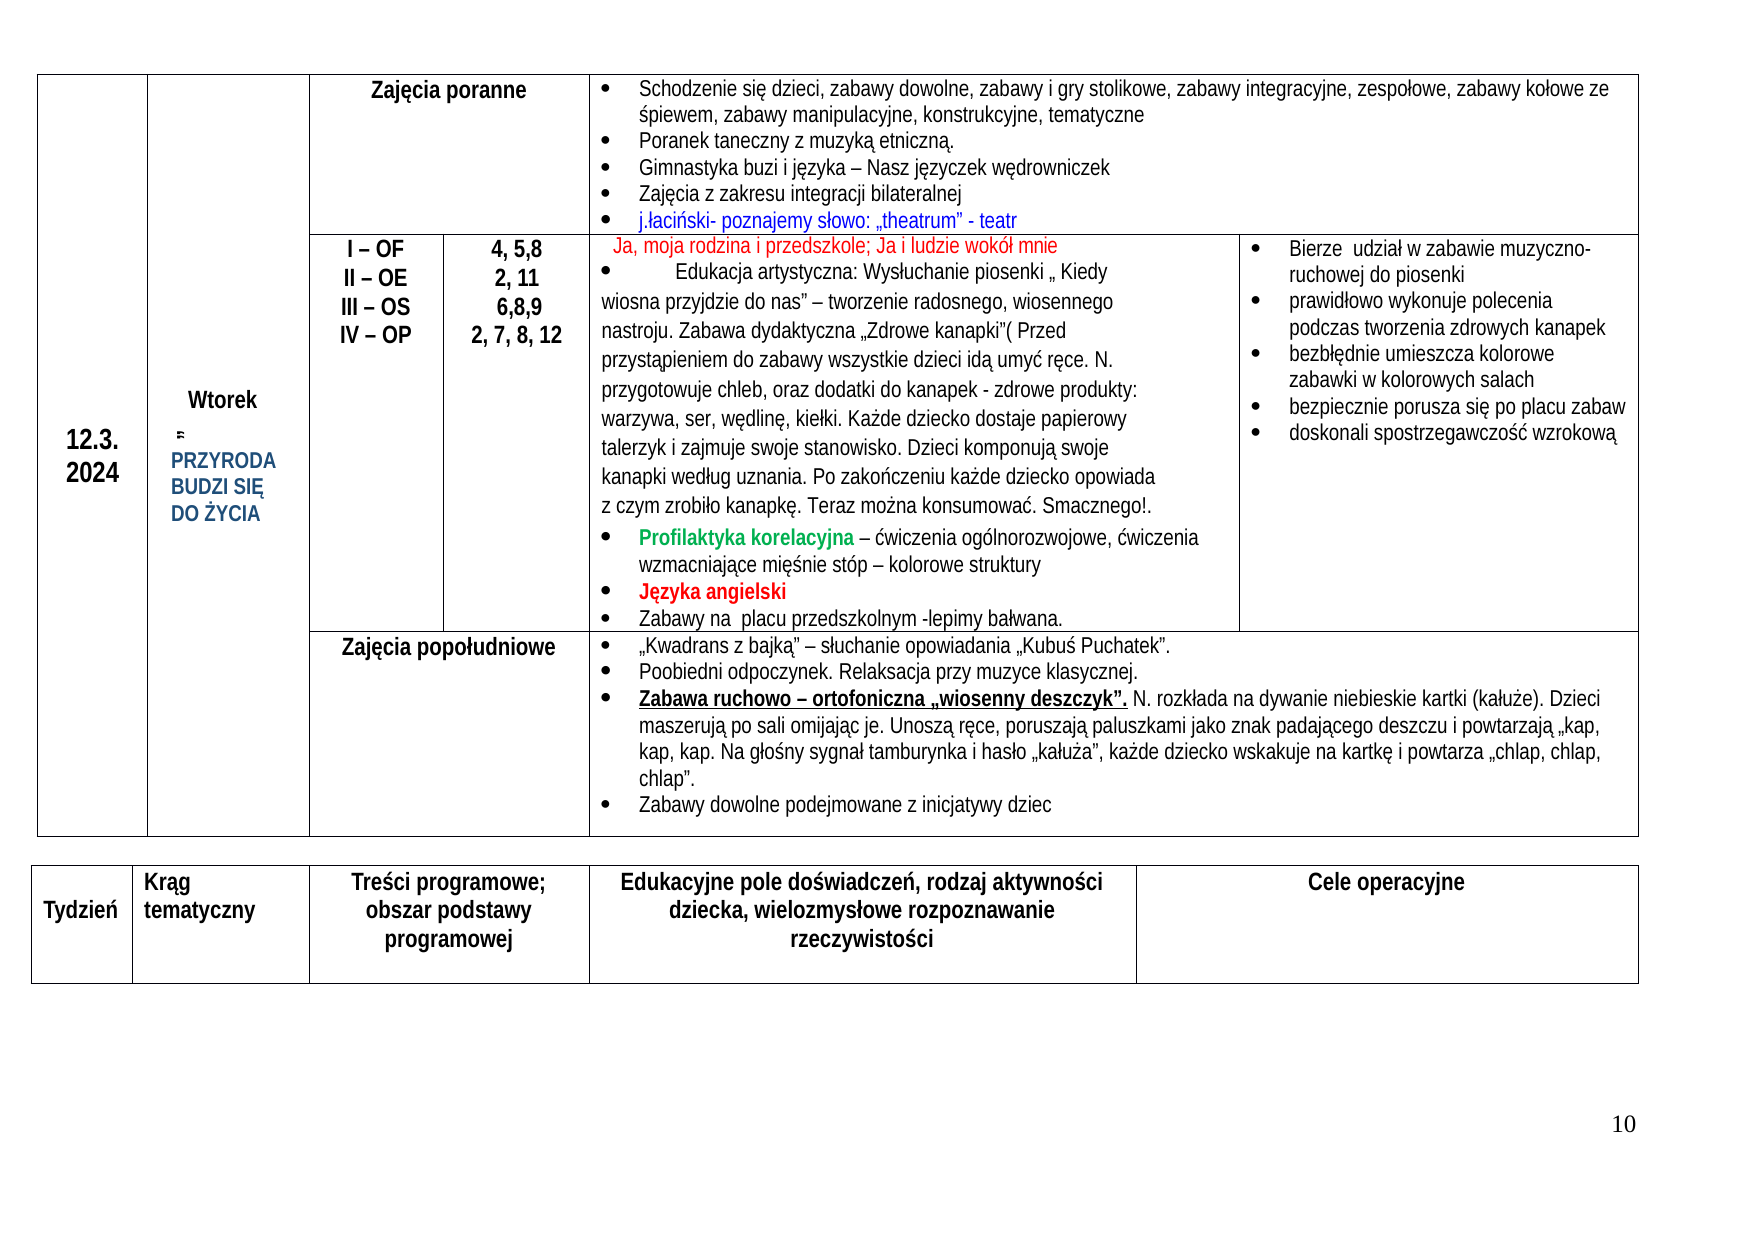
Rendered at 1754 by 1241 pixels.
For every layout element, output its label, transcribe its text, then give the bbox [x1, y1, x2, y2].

table_cell Ja, moja rodzina i przedszkole; Ja i ludzie wokół mnie Edukacja artystyczna: Wysłuchanie piosenki „ Kiedy wiosna przyjdzie do nas” – tworzenie radosnego, wiosennego nastroju. Zabawa dydaktyczna „Zdrowe kanapki”( Przed przystąpieniem do zabawy wszystkie dzieci idą umyć ręce. N. przygotowuje chleb, oraz dodatki do kanapek - zdrowe produkty: warzywa, ser, wędlinę, kiełki. Każde dziecko dostaje papierowy talerzyk i zajmuje swoje stanowisko. Dzieci komponują swoje kanapki według uznania. Po zakończeniu każde dziecko opowiada z czym zrobiło kanapkę. Teraz można konsumować. Smacznego!. Profilaktyka korelacyjna – ćwiczenia ogólnorozwojowe, ćwiczenia wzmacniające mięśnie stóp – kolorowe struktury Języka angielski Zabawy na placu przedszkolnym -lepimy bałwana. [590, 235, 1239, 631]
table_header Edukacyjne pole doświadczeń, rodzaj aktywności dziecka, wielozmysłowe rozpoznawanie rzeczywistości [590, 866, 1136, 983]
table_cell „Kwadrans z bajką” – słuchanie opowiadania „Kubuś Puchatek”. Poobiedni odpoczynek. Relaksacja przy muzyce klasycznej. Zabawa ruchowo – ortofoniczna „wiosenny deszczyk”. N. rozkłada na dywanie niebieskie kartki (kałuże). Dzieci maszerują po sali omijając je. Unoszą ręce, poruszają paluszkami jako znak padającego deszczu i powtarzają „kap, kap, kap. Na głośny sygnał tamburynka i hasło „kałuża”, każde dziecko wskakuje na kartkę i powtarza „chlap, chlap, chlap”. Zabawy dowolne podejmowane z inicjatywy dziec [590, 632, 1638, 836]
table_header Cele operacyjne [1137, 866, 1638, 983]
table_cell Wtorek ” PRZYRODA BUDZI SIĘ DO ŻYCIA [148, 75, 309, 836]
table_header Tydzień [32, 866, 132, 983]
table_cell 12.3.2024 [38, 75, 147, 836]
table_header Krąg tematyczny [133, 866, 309, 983]
table_cell Zajęcia popołudniowe [310, 632, 589, 836]
table_cell Zajęcia poranne [310, 75, 589, 233]
table_cell I – OF II – OE III – OS IV – OP [310, 235, 443, 631]
table_cell Bierze udział w zabawie muzyczno-ruchowej do piosenki prawidłowo wykonuje polecenia podczas tworzenia zdrowych kanapek bezbłędnie umieszcza kolorowe zabawki w kolorowych salach bezpiecznie porusza się po placu zabaw doskonali spostrzegawczość wzrokową [1240, 235, 1638, 631]
table_cell Schodzenie się dzieci, zabawy dowolne, zabawy i gry stolikowe, zabawy integracyjne, zespołowe, zabawy kołowe ze śpiewem, zabawy manipulacyjne, konstrukcyjne, tematyczne Poranek taneczny z muzyką etniczną. Gimnastyka buzi i języka – Nasz języczek wędrowniczek Zajęcia z zakresu integracji bilateralnej j.łaciński- poznajemy słowo: „theatrum” - teatr [590, 75, 1638, 233]
table_header Treści programowe; obszar podstawy programowej [310, 866, 589, 983]
table_cell 4, 5,8 2, 11 6,8,9 2, 7, 8, 12 [444, 235, 589, 631]
